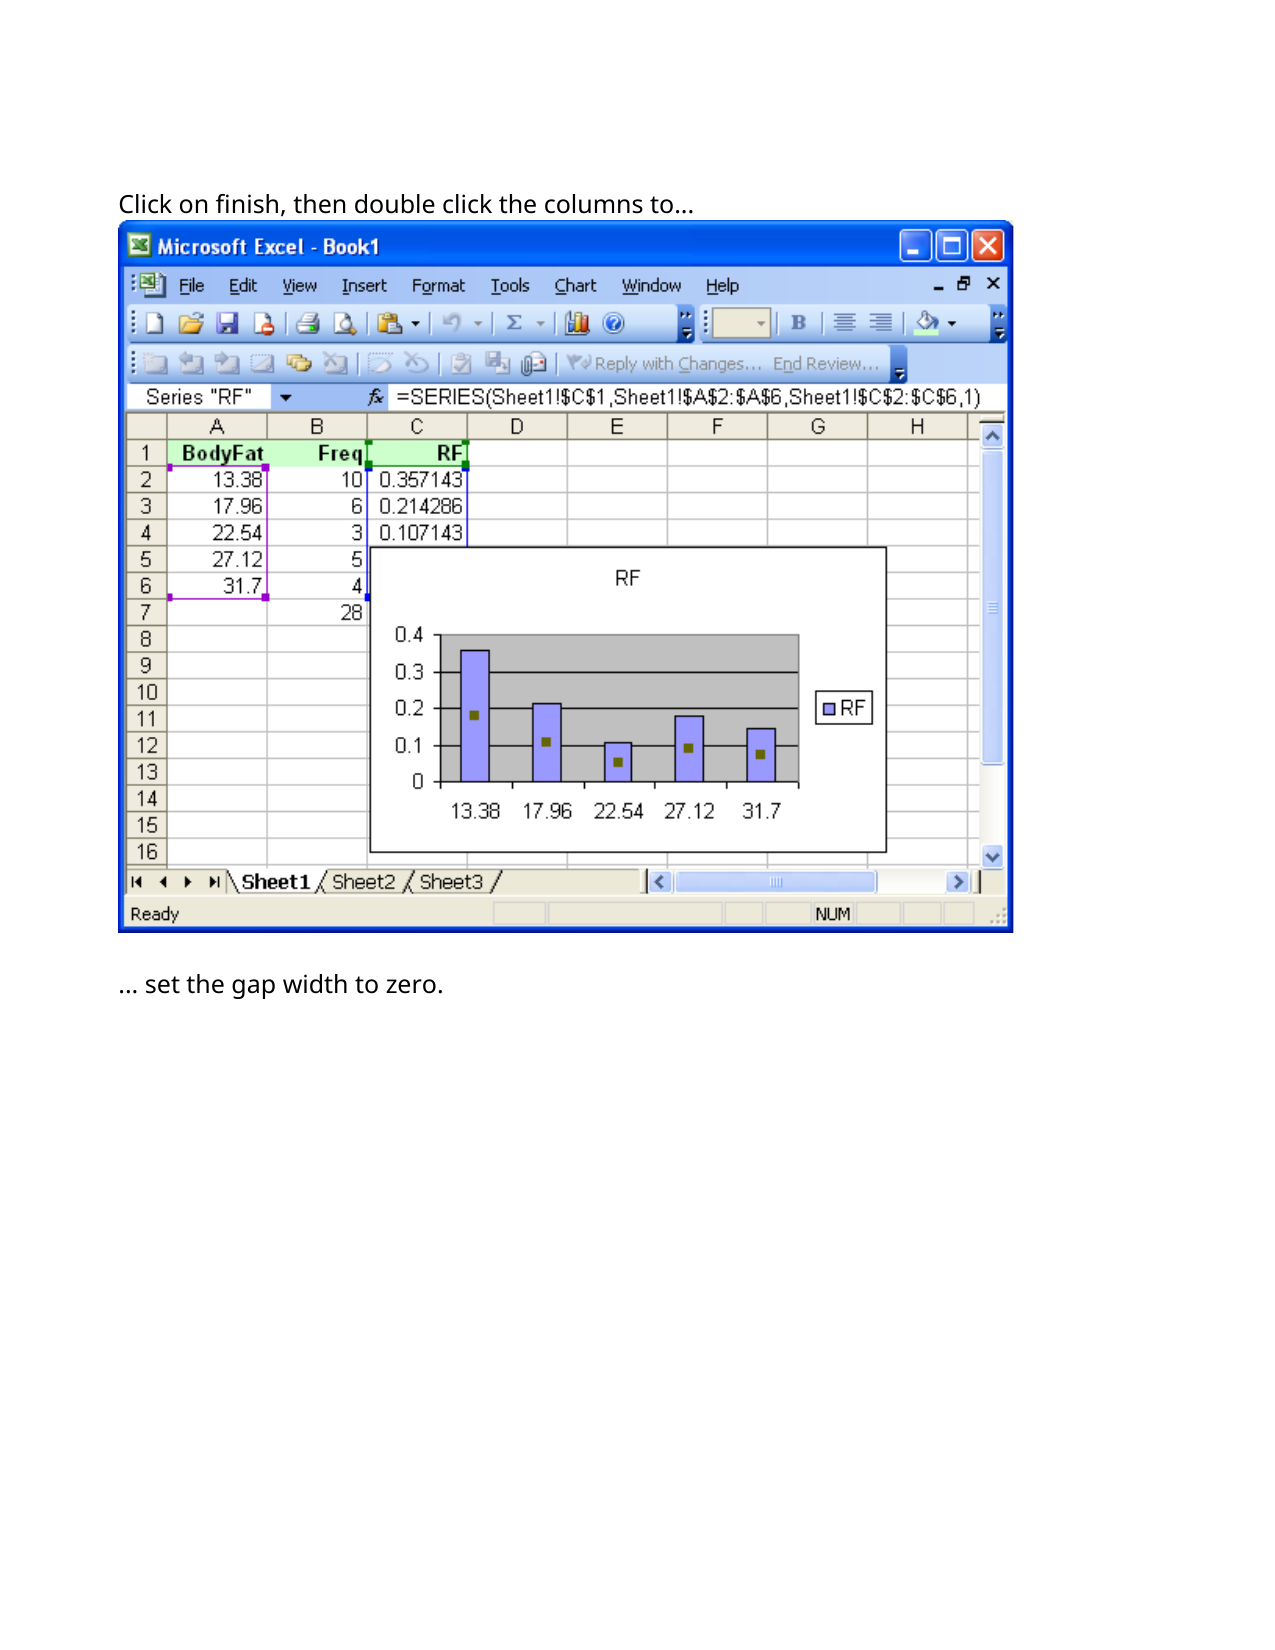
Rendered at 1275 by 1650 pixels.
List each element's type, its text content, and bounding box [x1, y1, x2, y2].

picture [118, 220, 1014, 933]
text ... set the gap width to zero. [118, 967, 1157, 1001]
text Click on finish, then double click the columns to... [118, 186, 1157, 220]
